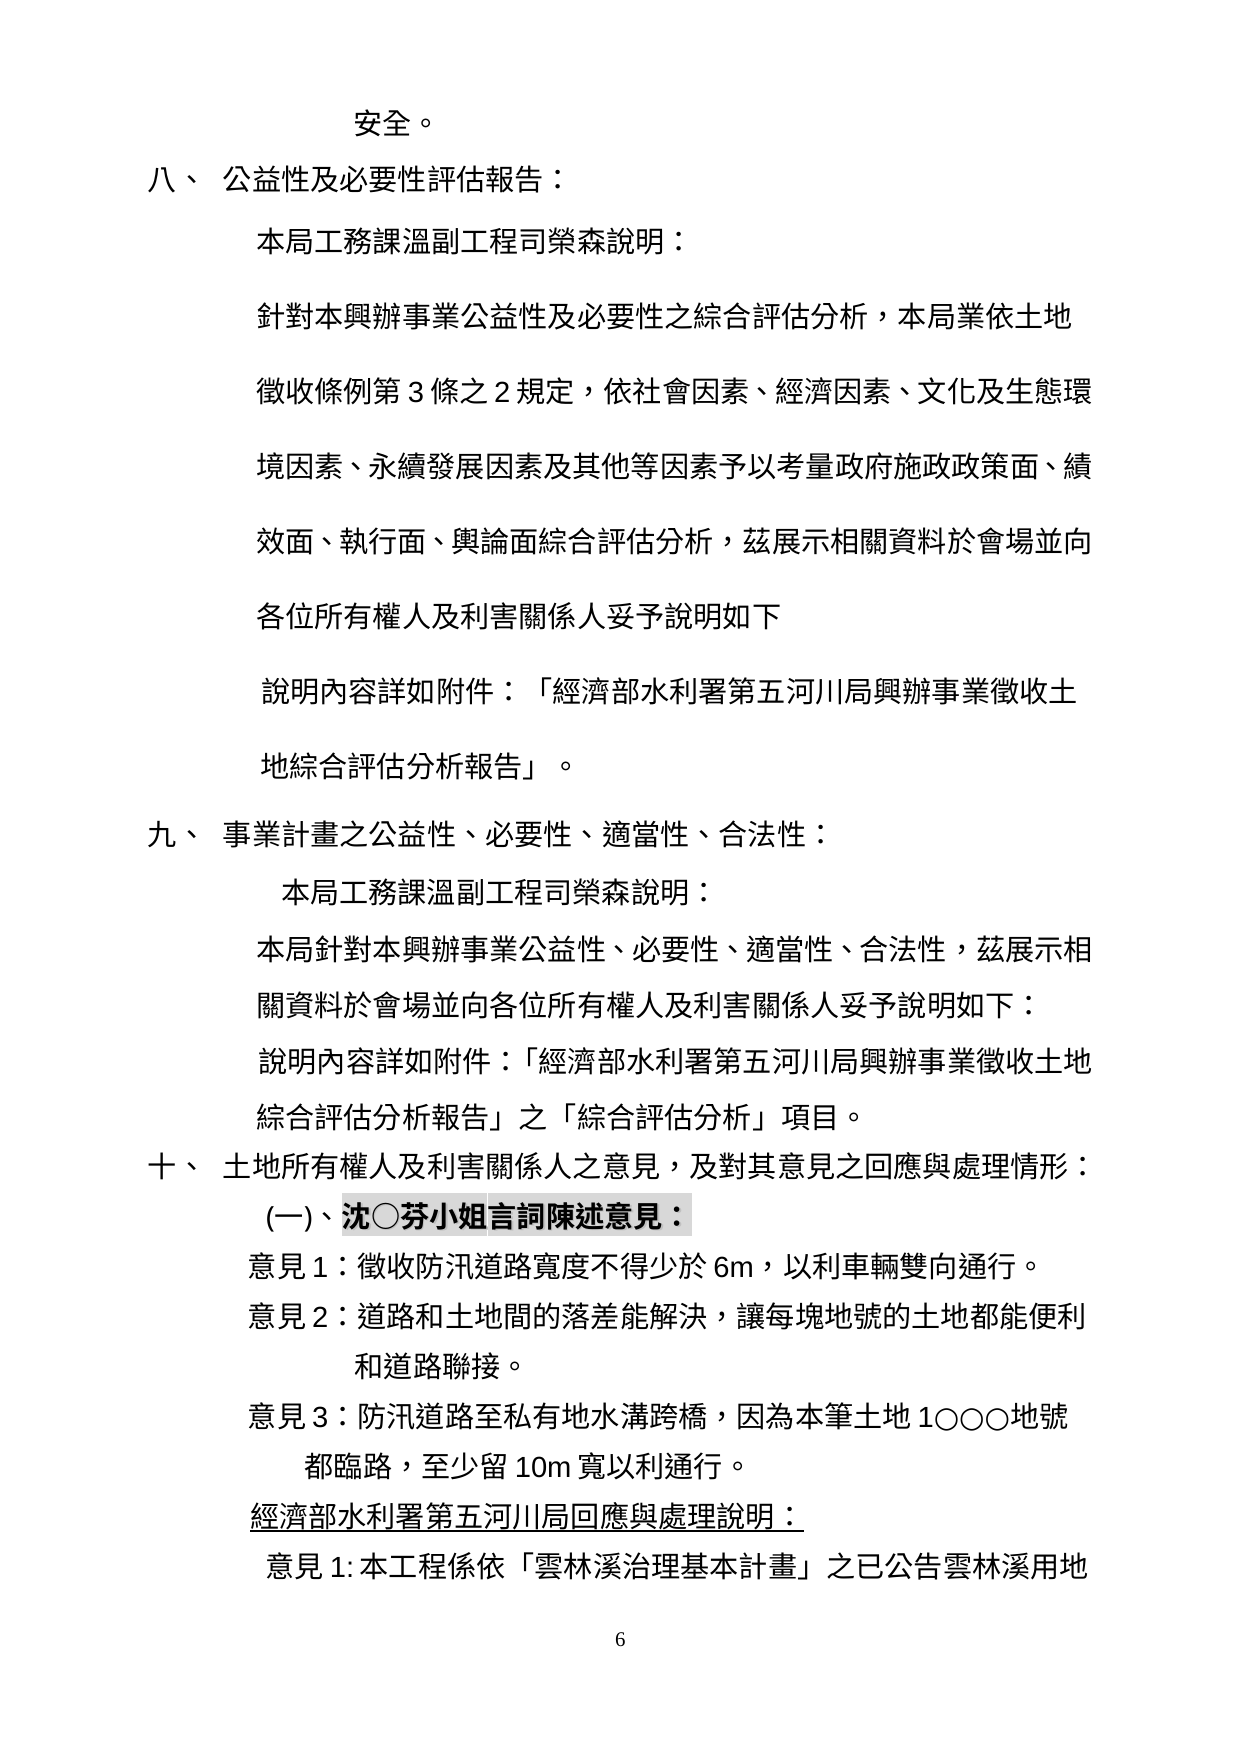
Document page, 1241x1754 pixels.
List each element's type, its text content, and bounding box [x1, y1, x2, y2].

text 都臨路，至少留10m寬以利通行。 [248, 1437, 1092, 1487]
list 公益性及必要性評估報告： [148, 146, 1092, 202]
text 說明內容詳如附件：「經濟部水利署第五河川局興辦事業徵收土地綜合評估分析報告」。 [260, 652, 1092, 802]
text 意見1: 本工程係依「雲林溪治理基本計畫」之已公告雲林溪用地 [265, 1537, 1092, 1587]
text 本局工務課溫副工程司榮森說明： 針對本興辦事業公益性及必要性之綜合評估分析，本局業依土地徵收條例第3條之2規定，依社會因素、經濟因素、文化及生態環境因素、永續發展因素及其他等因素予以考量政府施政政策面、績效面、執行面、輿論面綜合評估分析，茲展示相關資料於會場並向各位所有權人及利害關係人妥予說明如下 [256, 202, 1092, 652]
text 本局針對本興辦事業公益性、必要性、適當性、合法性，茲展示相關資料於會場並向各位所有權人及利害關係人妥予說明如下： [256, 912, 1092, 1025]
text 本局工務課溫副工程司榮森說明： [256, 856, 1092, 912]
text 說明內容詳如附件：「經濟部水利署第五河川局興辦事業徵收土地綜合評估分析報告」之「綜合評估分析」項目。 [256, 1025, 1092, 1137]
text 經濟部水利署第五河川局回應與處理說明： [148, 1487, 1092, 1537]
list 土地所有權人及利害關係人之意見，及對其意見之回應與處理情形： [148, 1137, 1092, 1187]
text 安全。 [163, 89, 1092, 146]
text 意見2：道路和土地間的落差能解決，讓每塊地號的土地都能便利和道路聯接。 [248, 1287, 1092, 1387]
text (一)、沈○芬小姐言詞陳述意見： [266, 1187, 1092, 1237]
text 意見1：徵收防汛道路寬度不得少於6m，以利車輛雙向通行。 [248, 1237, 1092, 1287]
list 事業計畫之公益性、必要性、適當性、合法性： [148, 802, 1092, 856]
text 意見3：防汛道路至私有地水溝跨橋，因為本筆土地1○○○地號 [248, 1387, 1092, 1437]
